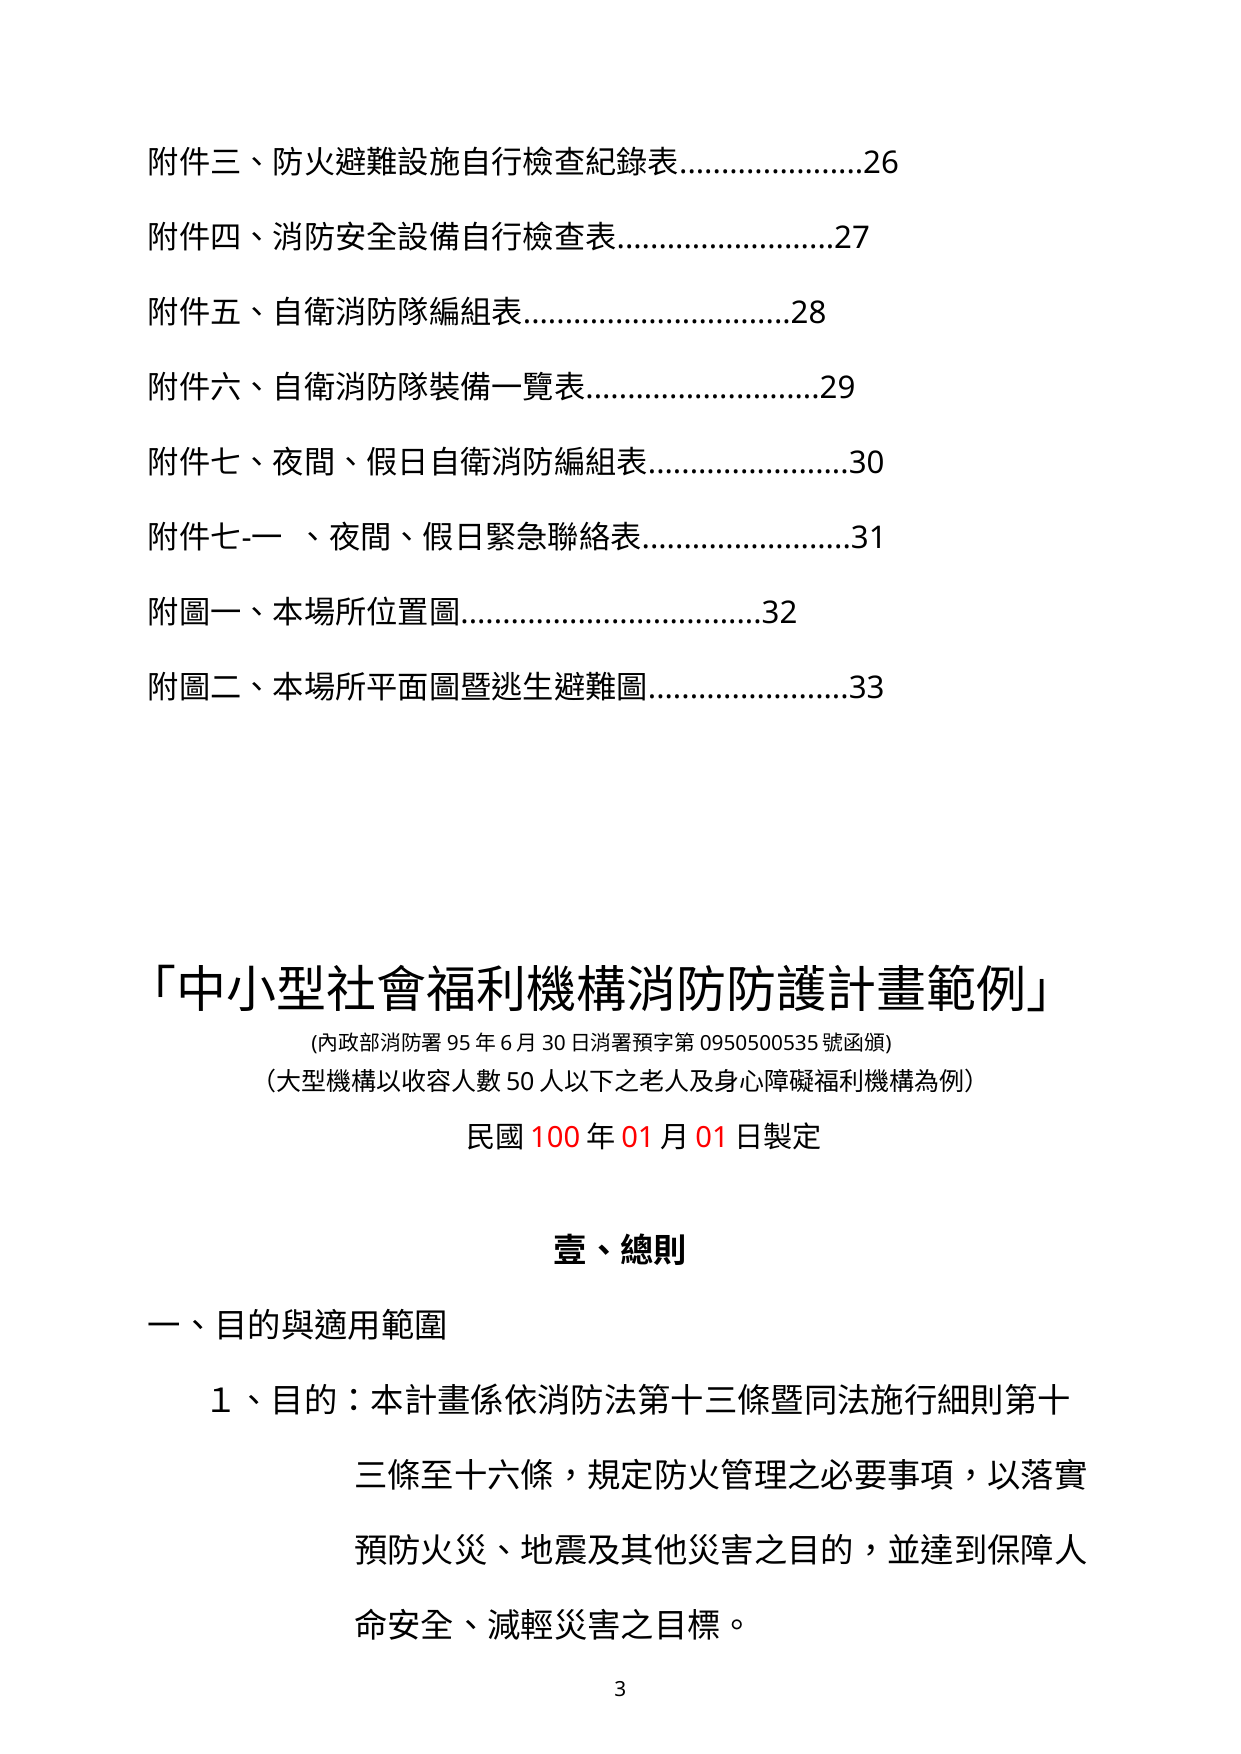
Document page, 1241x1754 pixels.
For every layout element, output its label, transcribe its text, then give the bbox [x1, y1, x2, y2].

text 一、目的與適用範圍 [148, 1285, 1092, 1360]
text 附件三、防火避難設施自行檢查紀錄表......................26 [148, 123, 1092, 198]
text 附件六、自衛消防隊裝備一覽表............................29 [148, 348, 1092, 423]
text 「中小型社會福利機構消防防護計畫範例」 [110, 948, 1092, 1023]
text １、目的：本計畫係依消防法第十三條暨同法施行細則第十三條至十六條，規定防火管理之必要事項，以落實預防火災、地震及其他災害之目的，並達到保障人命安全、減輕災害之目標。 [204, 1360, 1092, 1660]
text 壹、總則 [148, 1210, 1092, 1285]
text 附圖一、本場所位置圖....................................32 [148, 573, 1092, 648]
text (內政部消防署95年 6月 30日消署預字第 0950500535號函頒) [110, 1023, 1092, 1060]
text 附件五、自衛消防隊編組表................................28 [148, 273, 1092, 348]
text 附圖二、本場所平面圖暨逃生避難圖........................33 [148, 648, 1092, 723]
text 附件四、消防安全設備自行檢查表..........................27 [148, 198, 1092, 273]
text 附件七、夜間、假日自衛消防編組表........................30 [148, 423, 1092, 498]
text 附件七-一 、夜間、假日緊急聯絡表.........................31 [148, 498, 1092, 573]
text 民國100年01月01日製定 [148, 1098, 1140, 1173]
text （大型機構以收容人數50人以下之老人及身心障礙福利機構為例） [148, 1060, 1092, 1098]
